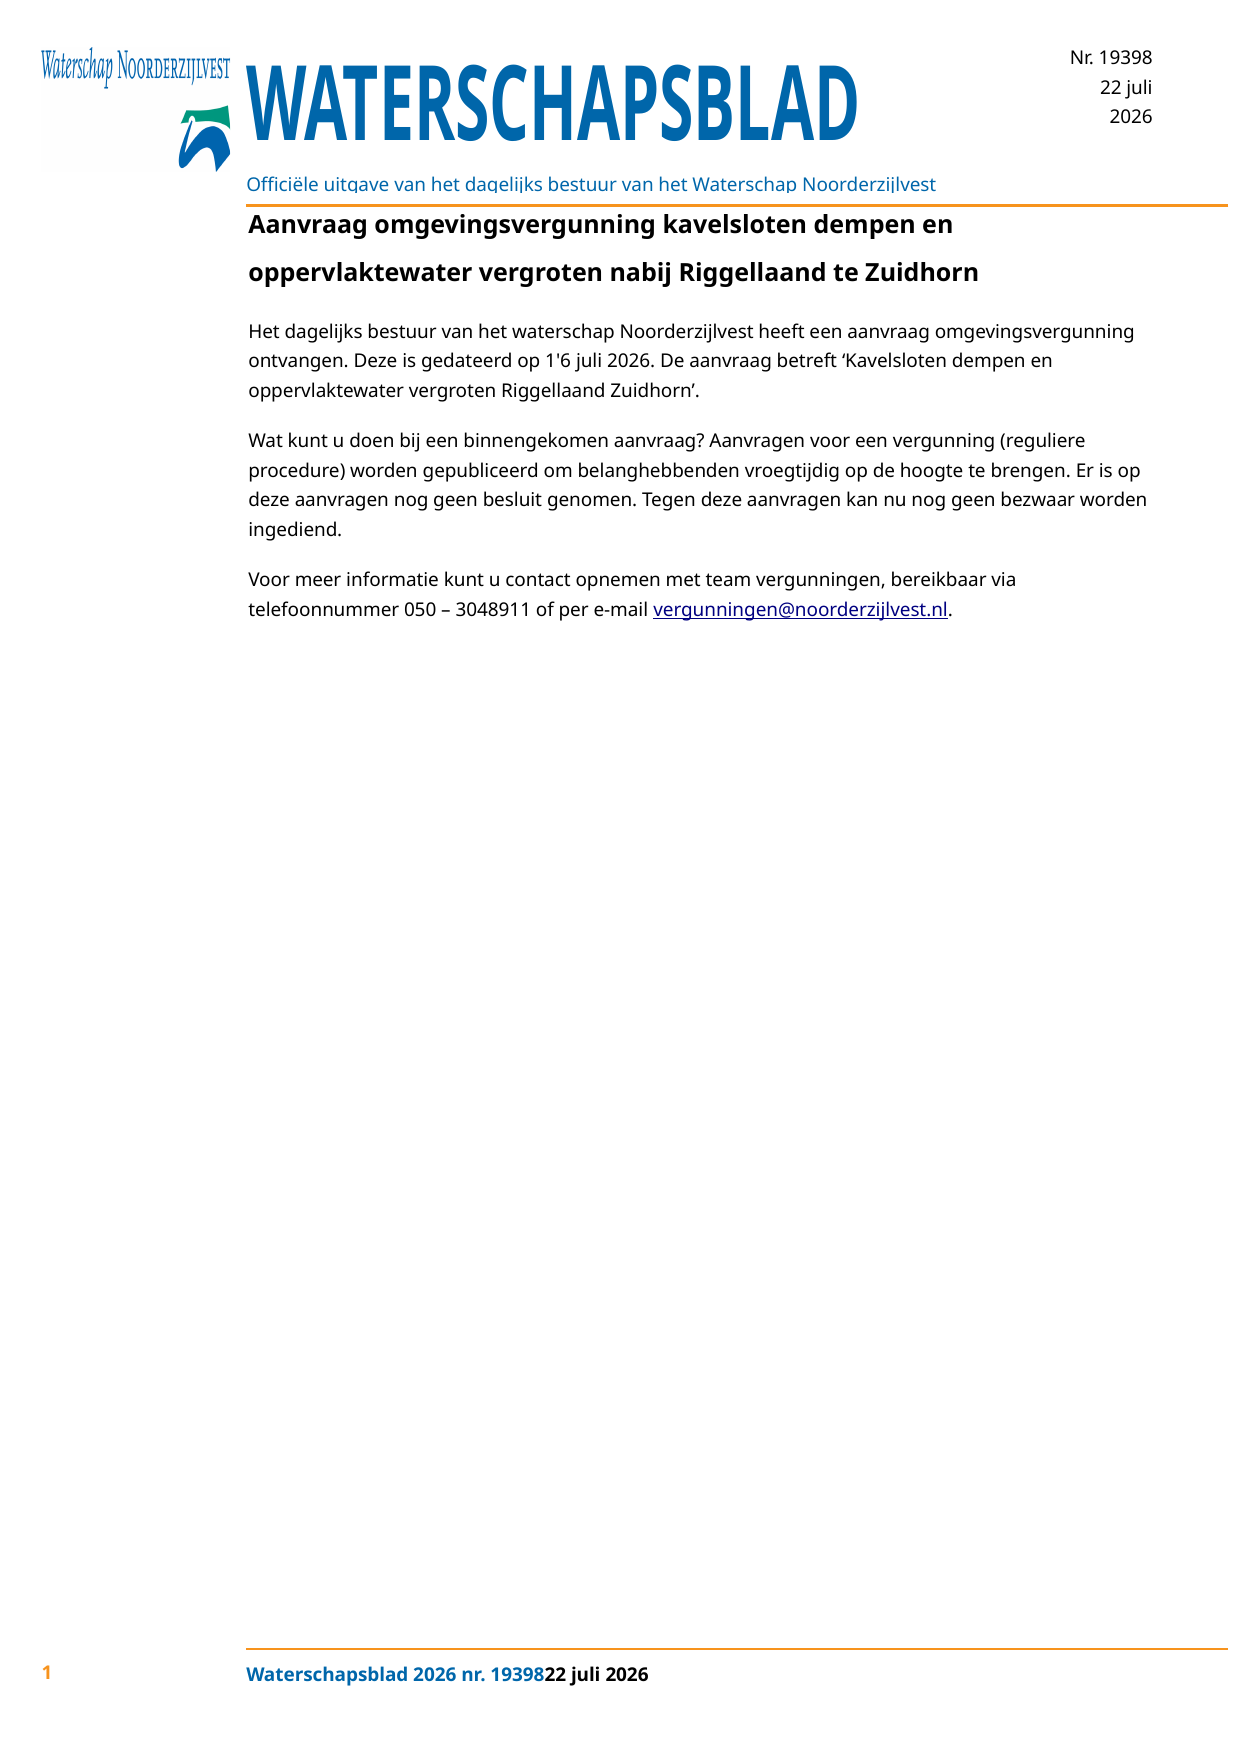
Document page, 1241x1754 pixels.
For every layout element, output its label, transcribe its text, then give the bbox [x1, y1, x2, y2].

text Het dagelijks bestuur van het waterschap Noorderzijlvest heeft een aanvraag omgevingsvergunning ontvangen. Deze is gedateerd op 1'6 juli 2026. De aanvraag betreft ‘Kavelsloten dempen en oppervlaktewater vergroten Riggellaand Zuidhorn’. [248, 318, 1152, 403]
picture [41, 47, 231, 172]
text Wat kunt u doen bij een binnengekomen aanvraag? Aanvragen voor een vergunning (reguliere procedure) worden gepubliceerd om belanghebbenden vroegtijdig op de hoogte te brengen. Er is op deze aanvragen nog geen besluit genomen. Tegen deze aanvragen kan nu nog geen bezwaar worden ingediend. [248, 427, 1152, 542]
text Aanvraag omgevingsvergunning kavelsloten dempen en oppervlaktewater vergroten nabij Riggellaand te Zuidhorn [248, 207, 1152, 288]
text Voor meer informatie kunt u contact opnemen met team vergunningen, bereikbaar via telefoonnummer 050 – 3048911 of per e-mail vergunningen@noorderzijlvest.nl. [248, 567, 1152, 622]
